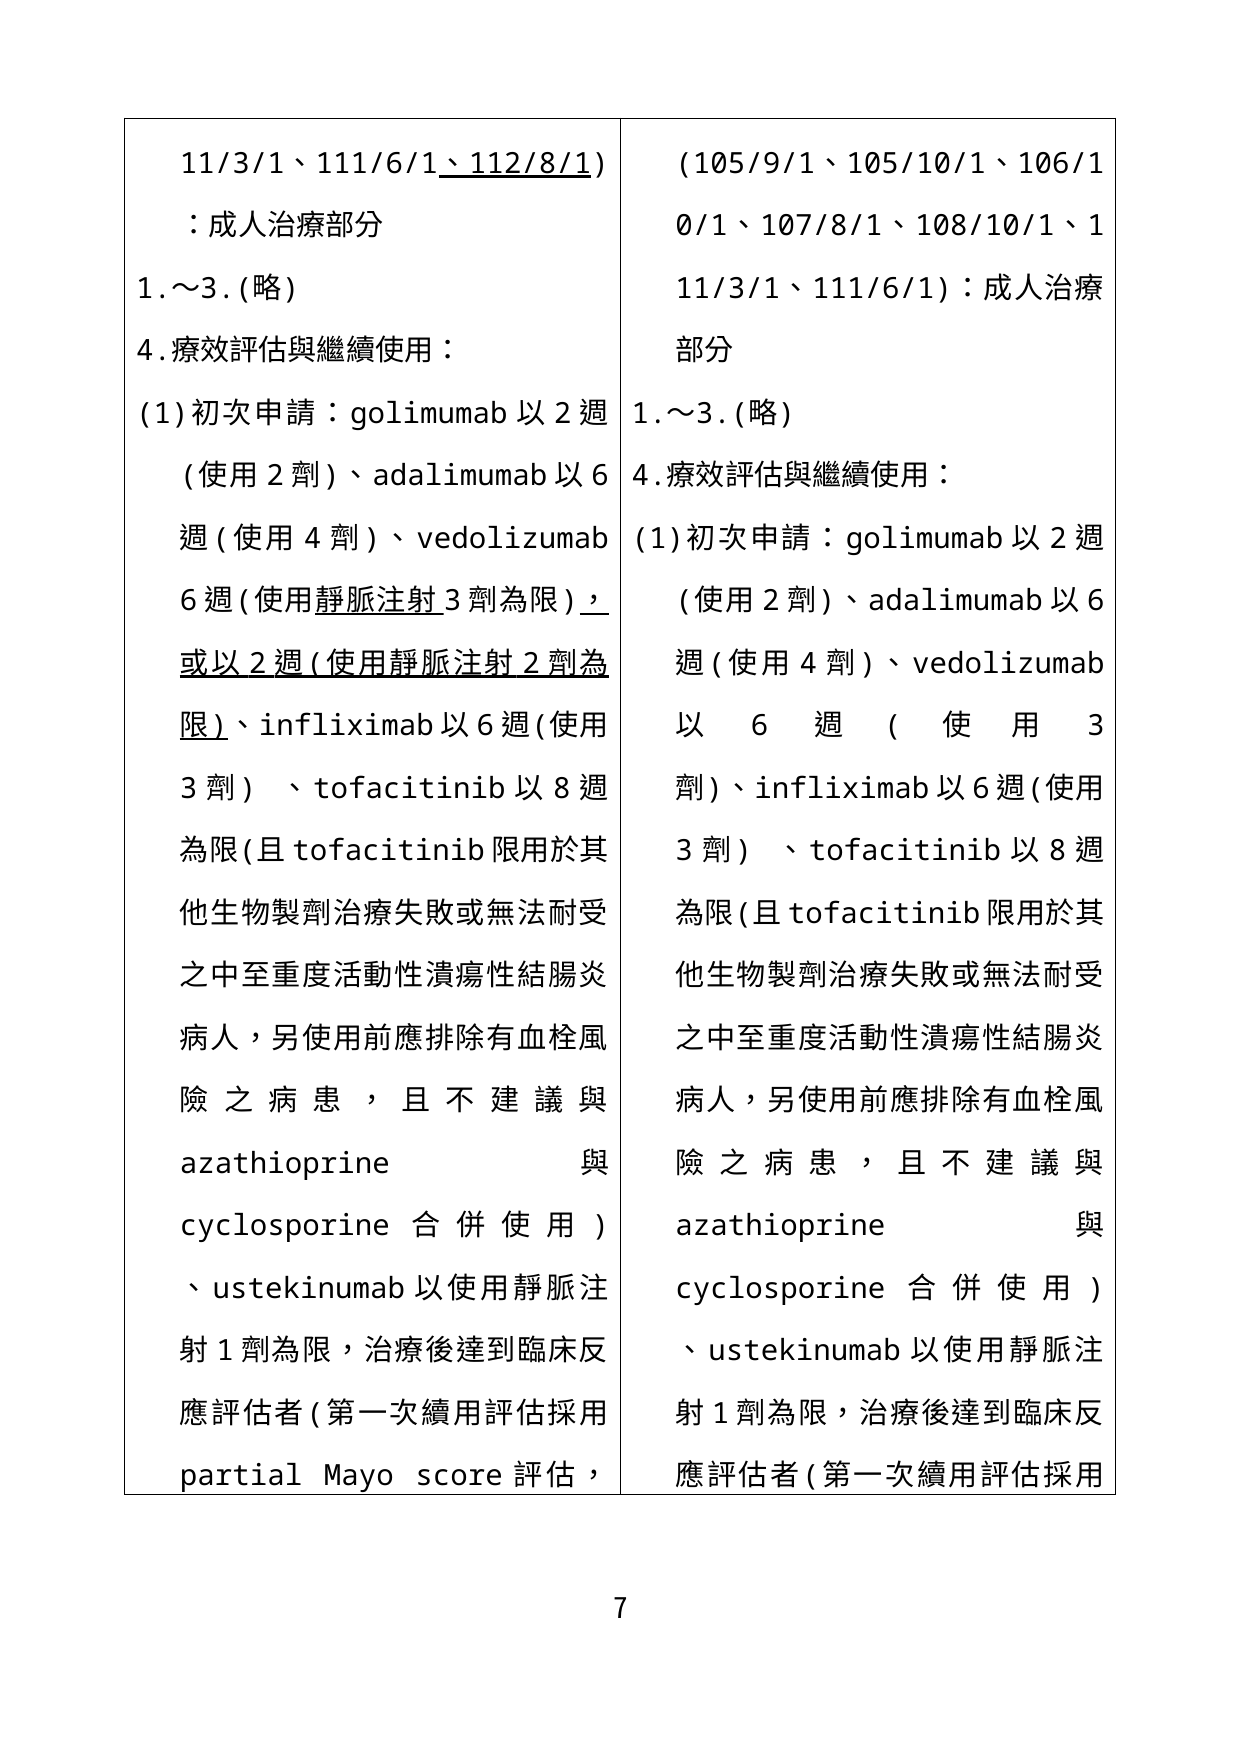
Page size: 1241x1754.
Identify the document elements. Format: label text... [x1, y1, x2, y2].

table_cell (105/9/1、105/10/1、106/10/1、107/8/1、108/10/1、111/3/1、111/6/1)：成人治療部分 1.〜3.(略) 4.療效評估與繼續使用： (1)初次申請：golimumab以2週(使用2劑)、adalimumab以6週(使用4劑)、vedolizumab以6週(使用3劑)、infliximab以6週(使用3劑) 、tofacitinib以8週為限(且tofacitinib限用於其他生物製劑治療失敗或無法耐受之中至重度活動性潰瘍性結腸炎病人，另使用前應排除有血栓風險之病患，且不建議與azathioprine與cyclosporine合併使用) 、ustekinumab以使用靜脈注射1劑為限，治療後達到臨床反應評估者(第一次續用評估採用 [621, 119, 1115, 1494]
table_cell 11/3/1、111/6/1、112/8/1)：成人治療部分 1.〜3.(略) 4.療效評估與繼續使用： (1)初次申請：golimumab以2週(使用2劑)、adalimumab以6週(使用4劑)、vedolizumab 6週(使用靜脈注射3劑為限)，或以2週(使用靜脈注射2劑為限)、infliximab以6週(使用3劑) 、tofacitinib以8週為限(且tofacitinib限用於其他生物製劑治療失敗或無法耐受之中至重度活動性潰瘍性結腸炎病人，另使用前應排除有血栓風險之病患，且不建議與azathioprine與cyclosporine合併使用) 、ustekinumab以使用靜脈注射1劑為限，治療後達到臨床反應評估者(第一次續用評估採用partial Mayo score評估， [125, 119, 620, 1494]
